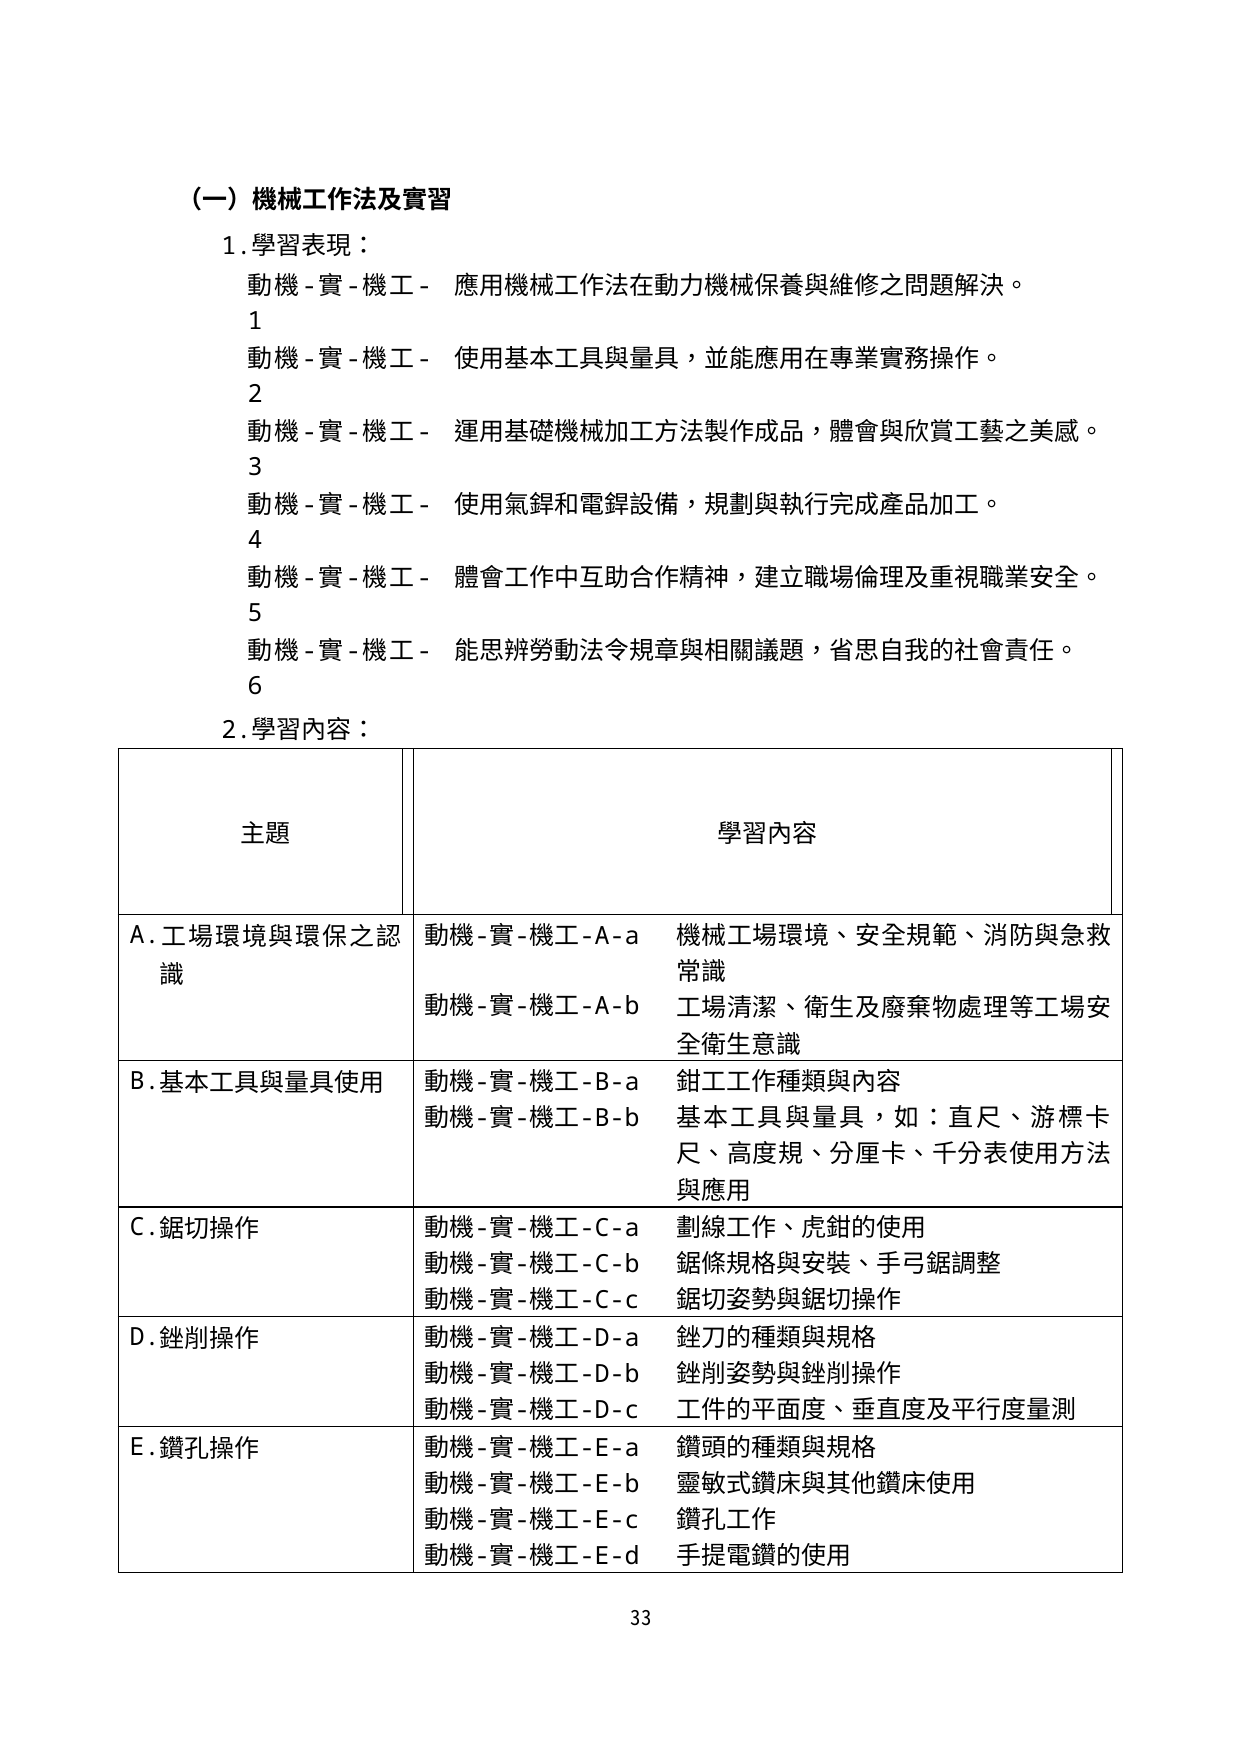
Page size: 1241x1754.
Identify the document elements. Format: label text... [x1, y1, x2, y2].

table_cell 動機-實-機工-C-a 動機-實-機工-C-b 動機-實-機工-C-c [414, 1208, 664, 1316]
table_cell 動機-實-機工-D-a 動機-實-機工-D-b 動機-實-機工-D-c [414, 1317, 664, 1426]
table_header 學習內容 [414, 749, 1111, 914]
table_cell 機械工場環境、安全規範、消防與急救常識 工場清潔、衛生及廢棄物處理等工場安全衛生意識 [665, 915, 1122, 1060]
table_cell 運用基礎機械加工方法製作成品，體會與欣賞工藝之美感。 [443, 410, 1122, 483]
table_cell 動機-實-機工-B-a 動機-實-機工-B-b [414, 1061, 664, 1206]
table_cell E.鑽孔操作 [119, 1427, 413, 1572]
table_cell 動機-實-機工-A-a 動機-實-機工-A-b [414, 915, 664, 1060]
table_cell 動機-實-機工-6 [236, 629, 443, 702]
table_cell 動機-實-機工-E-a 動機-實-機工-E-b 動機-實-機工-E-c 動機-實-機工-E-d [414, 1427, 664, 1572]
table_cell A.工場環境與環保之認識 [119, 915, 413, 1060]
table_header 應用機械工作法在動力機械保養與維修之問題解決。 [443, 264, 1122, 337]
table_cell 動機-實-機工-3 [236, 410, 443, 483]
table_header 主題 [119, 749, 402, 914]
text 1.學習表現： [168, 218, 1122, 264]
table_cell 體會工作中互助合作精神，建立職場倫理及重視職業安全。 [443, 556, 1122, 629]
table_header 動機-實-機工-1 [236, 264, 443, 337]
text 2.學習內容： [168, 702, 1122, 748]
table_cell C.鋸切操作 [119, 1208, 413, 1316]
table_cell D.銼削操作 [119, 1317, 413, 1426]
table_header [1112, 749, 1122, 914]
table_cell 銼刀的種類與規格 銼削姿勢與銼削操作 工件的平面度、垂直度及平行度量測 [665, 1317, 1122, 1426]
table_cell 動機-實-機工-2 [236, 337, 443, 410]
table_header [403, 749, 413, 914]
table_cell B.基本工具與量具使用 [119, 1061, 413, 1206]
table_cell 鉗工工作種類與內容 基本工具與量具，如：直尺、游標卡尺、高度規、分厘卡、千分表使用方法與應用 [665, 1061, 1122, 1206]
table_cell 使用氣銲和電銲設備，規劃與執行完成產品加工。 [443, 483, 1122, 556]
table_cell 鑽頭的種類與規格 靈敏式鑽床與其他鑽床使用 鑽孔工作 手提電鑽的使用 [665, 1427, 1122, 1572]
table_cell 使用基本工具與量具，並能應用在專業實務操作。 [443, 337, 1122, 410]
table_cell 能思辨勞動法令規章與相關議題，省思自我的社會責任。 [443, 629, 1122, 702]
table_cell 動機-實-機工-5 [236, 556, 443, 629]
table_cell 劃線工作、虎鉗的使用 鋸條規格與安裝、手弓鋸調整 鋸切姿勢與鋸切操作 [665, 1208, 1122, 1316]
text （一）機械工作法及實習 [168, 172, 1122, 218]
table_cell 動機-實-機工-4 [236, 483, 443, 556]
